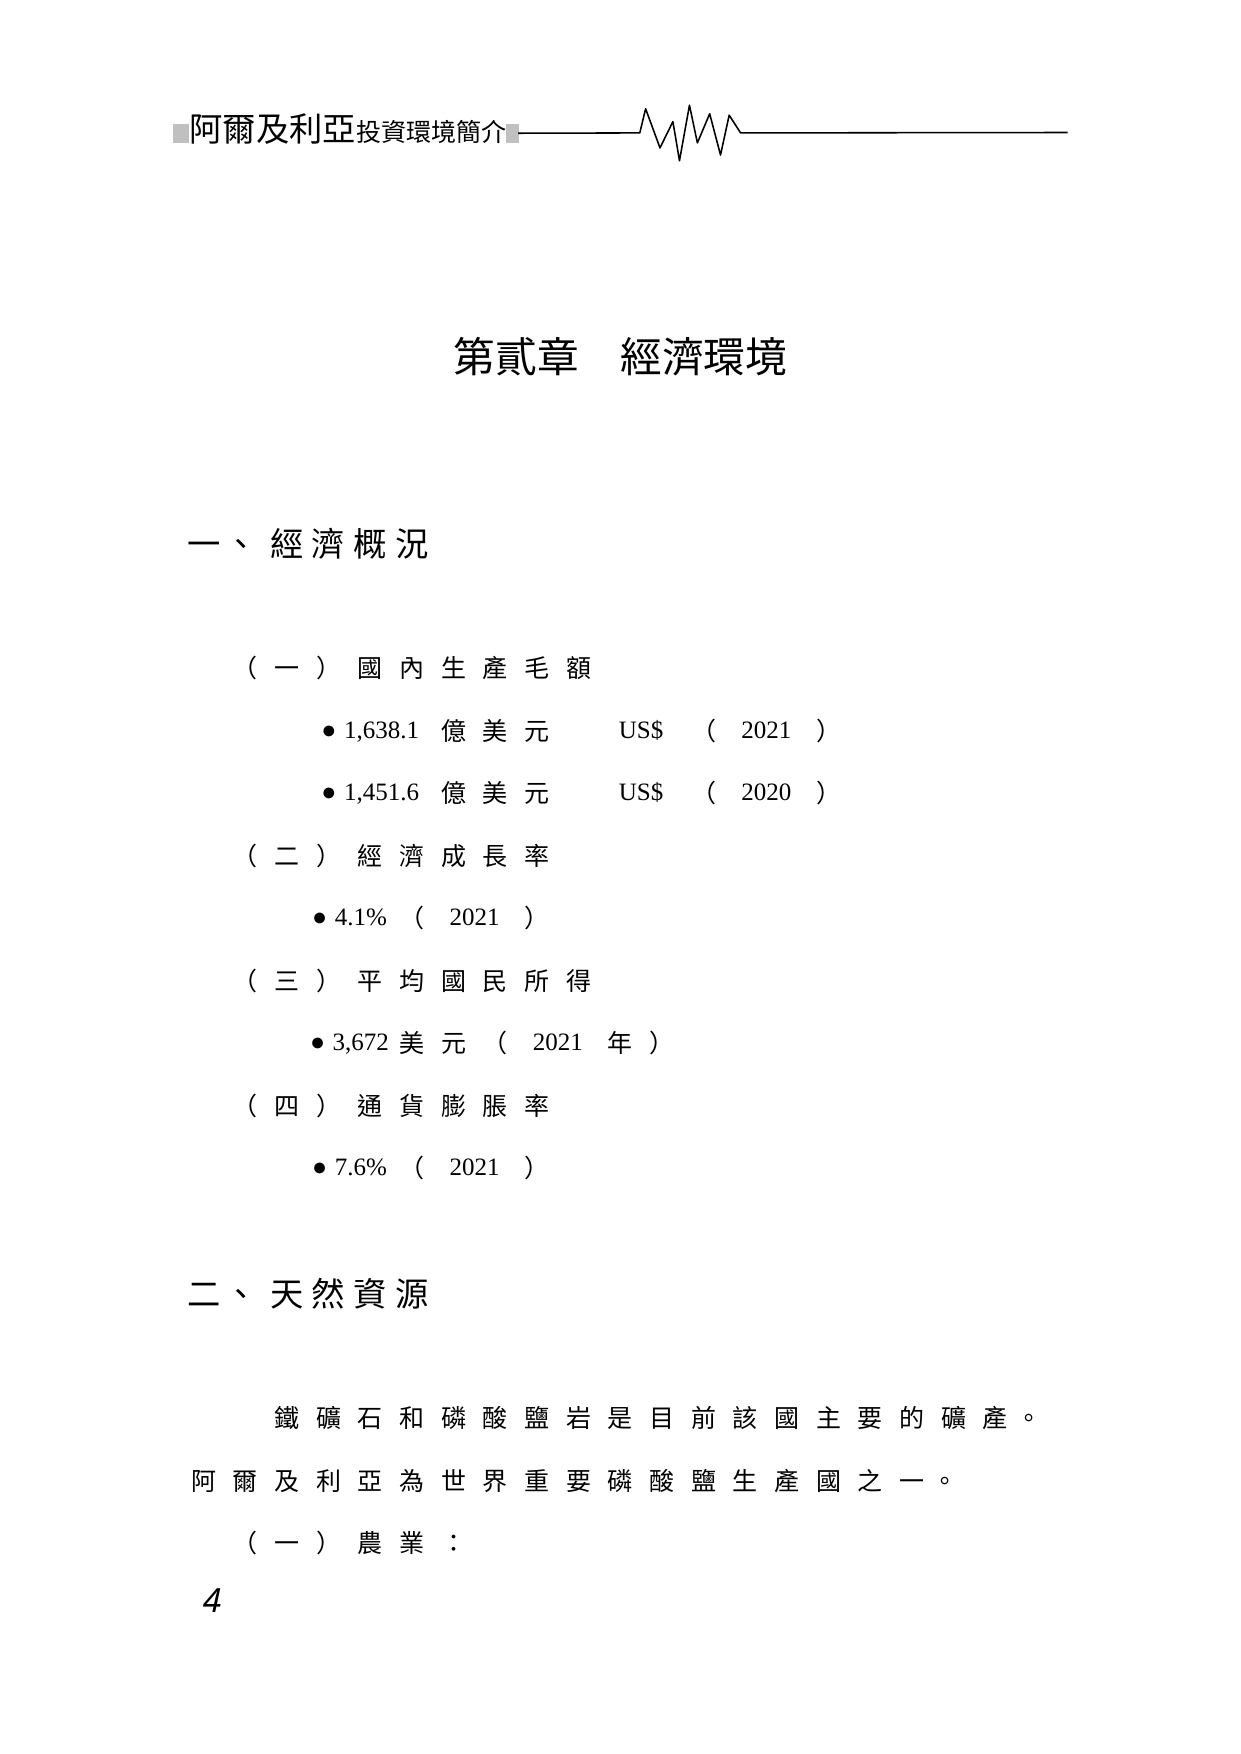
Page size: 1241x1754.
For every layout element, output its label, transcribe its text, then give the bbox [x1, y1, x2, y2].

text ● 1,451.6億美元 US$（2020） [281, 750, 1058, 813]
text 二、天然資源 [183, 1250, 1058, 1313]
text ● 7.6%（2021） [281, 1125, 1058, 1188]
text （一）農業： [207, 1500, 1058, 1563]
text （四）通貨膨脹率 [207, 1063, 1058, 1125]
text 鐵礦石和磷酸鹽岩是目前該國主要的礦產。阿爾及利亞為世界重要磷酸鹽生產國之一。 [183, 1375, 1058, 1500]
text （二）經濟成長率 [207, 813, 1058, 875]
text ● 4.1%（2021） [281, 875, 1058, 938]
text 一、經濟概況 [183, 500, 1058, 563]
text 第貳章 經濟環境 [183, 313, 1058, 375]
text ● 3,672美元（2021年） [281, 1000, 1058, 1063]
text （一）國內生產毛額 [207, 625, 1058, 688]
text ● 1,638.1億美元 US$（2021） [281, 688, 1058, 750]
text （三）平均國民所得 [207, 938, 1058, 1000]
